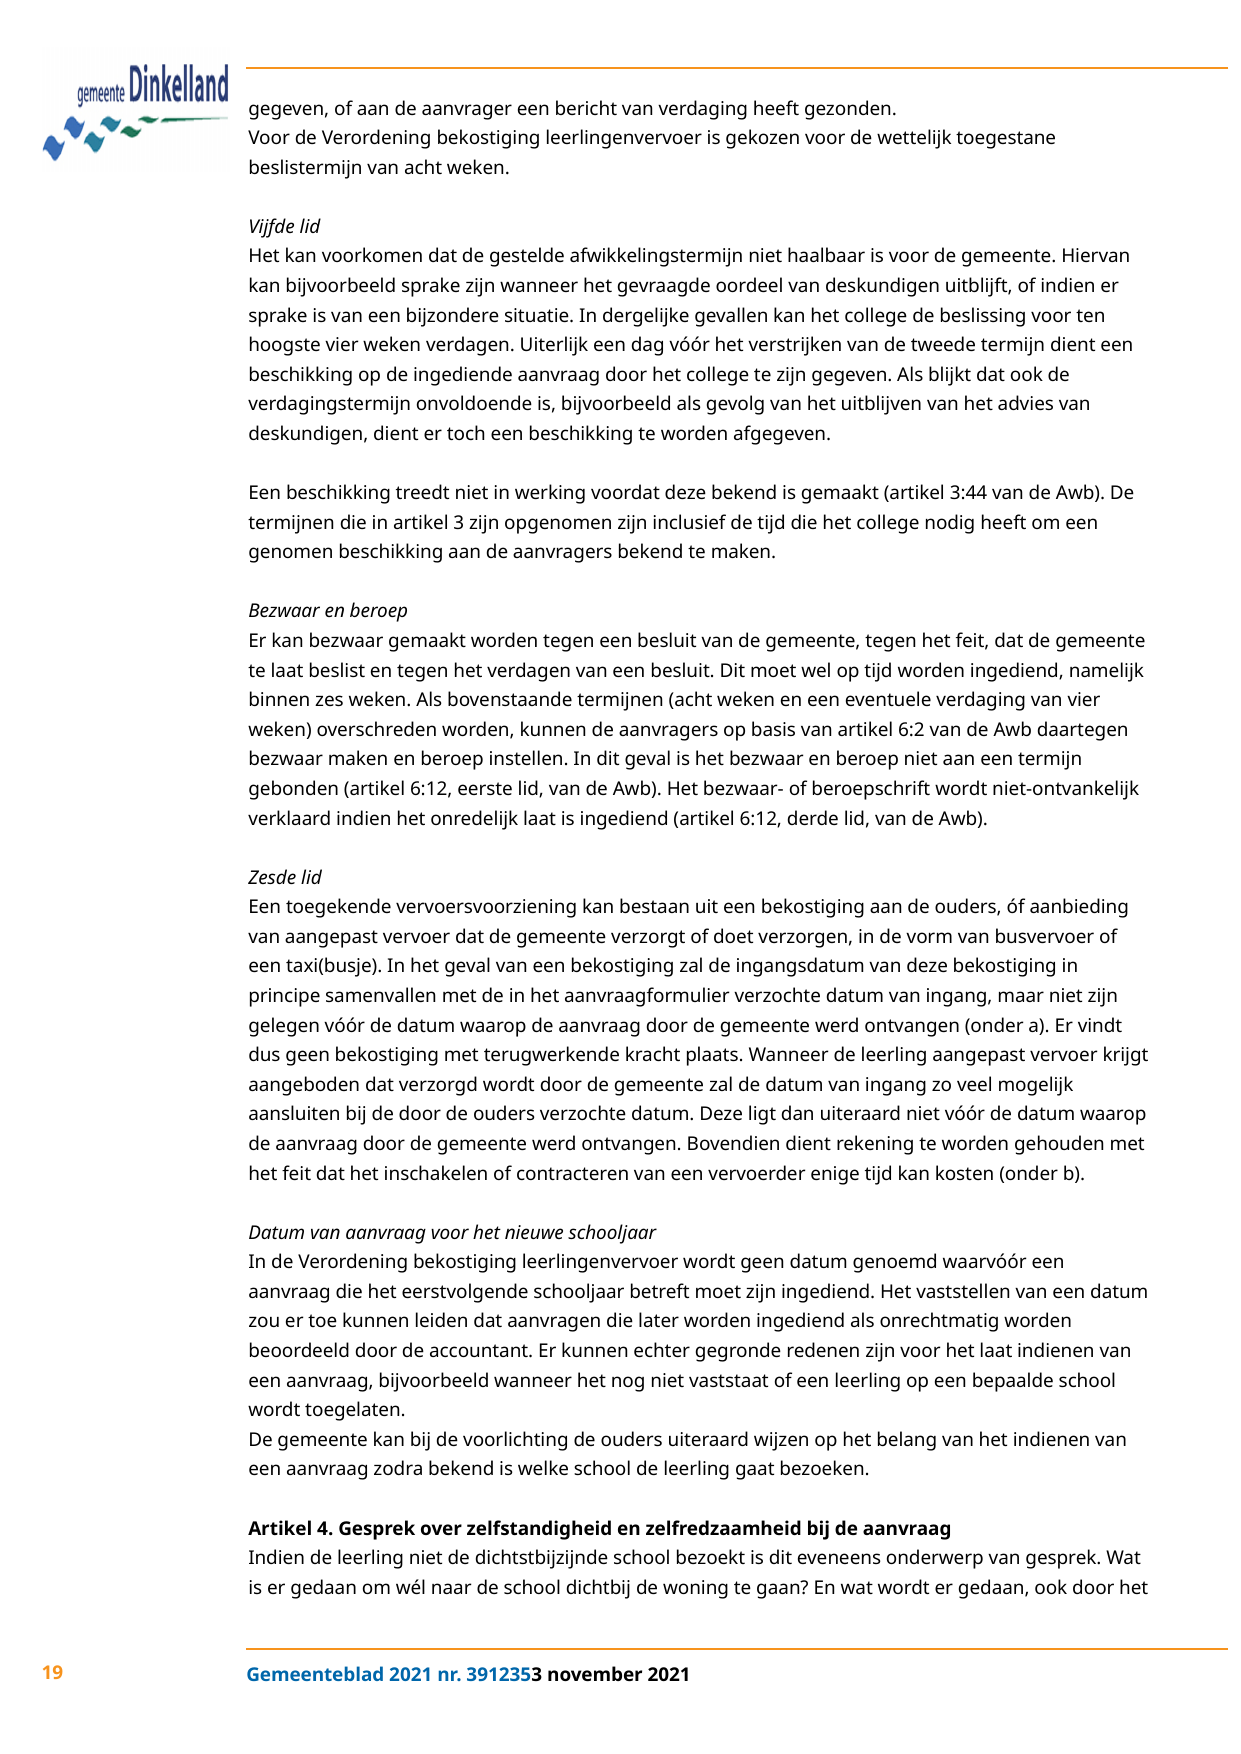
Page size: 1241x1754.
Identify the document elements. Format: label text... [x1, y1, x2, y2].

text Artikel 4. Gesprek over zelfstandigheid en zelfredzaamheid bij de aanvraag [248, 1515, 1152, 1541]
text In de Verordening bekostiging leerlingenvervoer wordt geen datum genoemd waarvóór een aanvraag die het eerstvolgende schooljaar betreft moet zijn ingediend. Het vaststellen van een datum zou er toe kunnen leiden dat aanvragen die later worden ingediend als onrechtmatig worden beoordeeld door de accountant. Er kunnen echter gegronde redenen zijn voor het laat indienen van een aanvraag, bijvoorbeeld wanneer het nog niet vaststaat of een leerling op een bepaalde school wordt toegelaten. [248, 1248, 1152, 1422]
text Voor de Verordening bekostiging leerlingenvervoer is gekozen voor de wettelijk toegestane beslistermijn van acht weken. [248, 124, 1152, 180]
text Er kan bezwaar gemaakt worden tegen een besluit van de gemeente, tegen het feit, dat de gemeente te laat beslist en tegen het verdagen van een besluit. Dit moet wel op tijd worden ingediend, namelijk binnen zes weken. Als bovenstaande termijnen (acht weken en een eventuele verdaging van vier weken) overschreden worden, kunnen de aanvragers op basis van artikel 6:2 van de Awb daartegen bezwaar maken en beroep instellen. In dit geval is het bezwaar en beroep niet aan een termijn gebonden (artikel 6:12, eerste lid, van de Awb). Het bezwaar- of beroepschrift wordt niet-ontvankelijk verklaard indien het onredelijk laat is ingediend (artikel 6:12, derde lid, van de Awb). [248, 627, 1152, 831]
text Bezwaar en beroep [248, 598, 1152, 623]
text gegeven, of aan de aanvrager een bericht van verdaging heeft gezonden. [248, 95, 1152, 121]
text Datum van aanvraag voor het nieuwe schooljaar [248, 1219, 1152, 1245]
text Een toegekende vervoersvoorziening kan bestaan uit een bekostiging aan de ouders, óf aanbieding van aangepast vervoer dat de gemeente verzorgt of doet verzorgen, in de vorm van busvervoer of een taxi(busje). In het geval van een bekostiging zal de ingangsdatum van deze bekostiging in principe samenvallen met de in het aanvraagformulier verzochte datum van ingang, maar niet zijn gelegen vóór de datum waarop de aanvraag door de gemeente werd ontvangen (onder a). Er vindt dus geen bekostiging met terugwerkende kracht plaats. Wanneer de leerling aangepast vervoer krijgt aangeboden dat verzorgd wordt door de gemeente zal de datum van ingang zo veel mogelijk aansluiten bij de door de ouders verzochte datum. Deze ligt dan uiteraard niet vóór de datum waarop de aanvraag door de gemeente werd ontvangen. Bovendien dient rekening te worden gehouden met het feit dat het inschakelen of contracteren van een vervoerder enige tijd kan kosten (onder b). [248, 893, 1152, 1186]
text Vijfde lid [248, 213, 1152, 239]
text Zesde lid [248, 864, 1152, 890]
picture [41, 47, 231, 172]
text Indien de leerling niet de dichtstbijzijnde school bezoekt is dit eveneens onderwerp van gesprek. Wat is er gedaan om wél naar de school dichtbij de woning te gaan? En wat wordt er gedaan, ook door het [248, 1544, 1152, 1600]
text Het kan voorkomen dat de gestelde afwikkelingstermijn niet haalbaar is voor de gemeente. Hiervan kan bijvoorbeeld sprake zijn wanneer het gevraagde oordeel van deskundigen uitblijft, of indien er sprake is van een bijzondere situatie. In dergelijke gevallen kan het college de beslissing voor ten hoogste vier weken verdagen. Uiterlijk een dag vóór het verstrijken van de tweede termijn dient een beschikking op de ingediende aanvraag door het college te zijn gegeven. Als blijkt dat ook de verdagingstermijn onvoldoende is, bijvoorbeeld als gevolg van het uitblijven van het advies van deskundigen, dient er toch een beschikking te worden afgegeven. [248, 243, 1152, 446]
text De gemeente kan bij de voorlichting de ouders uiteraard wijzen op het belang van het indienen van een aanvraag zodra bekend is welke school de leerling gaat bezoeken. [248, 1426, 1152, 1481]
text Een beschikking treedt niet in werking voordat deze bekend is gemaakt (artikel 3:44 van de Awb). De termijnen die in artikel 3 zijn opgenomen zijn inclusief de tijd die het college nodig heeft om een genomen beschikking aan de aanvragers bekend te maken. [248, 479, 1152, 564]
